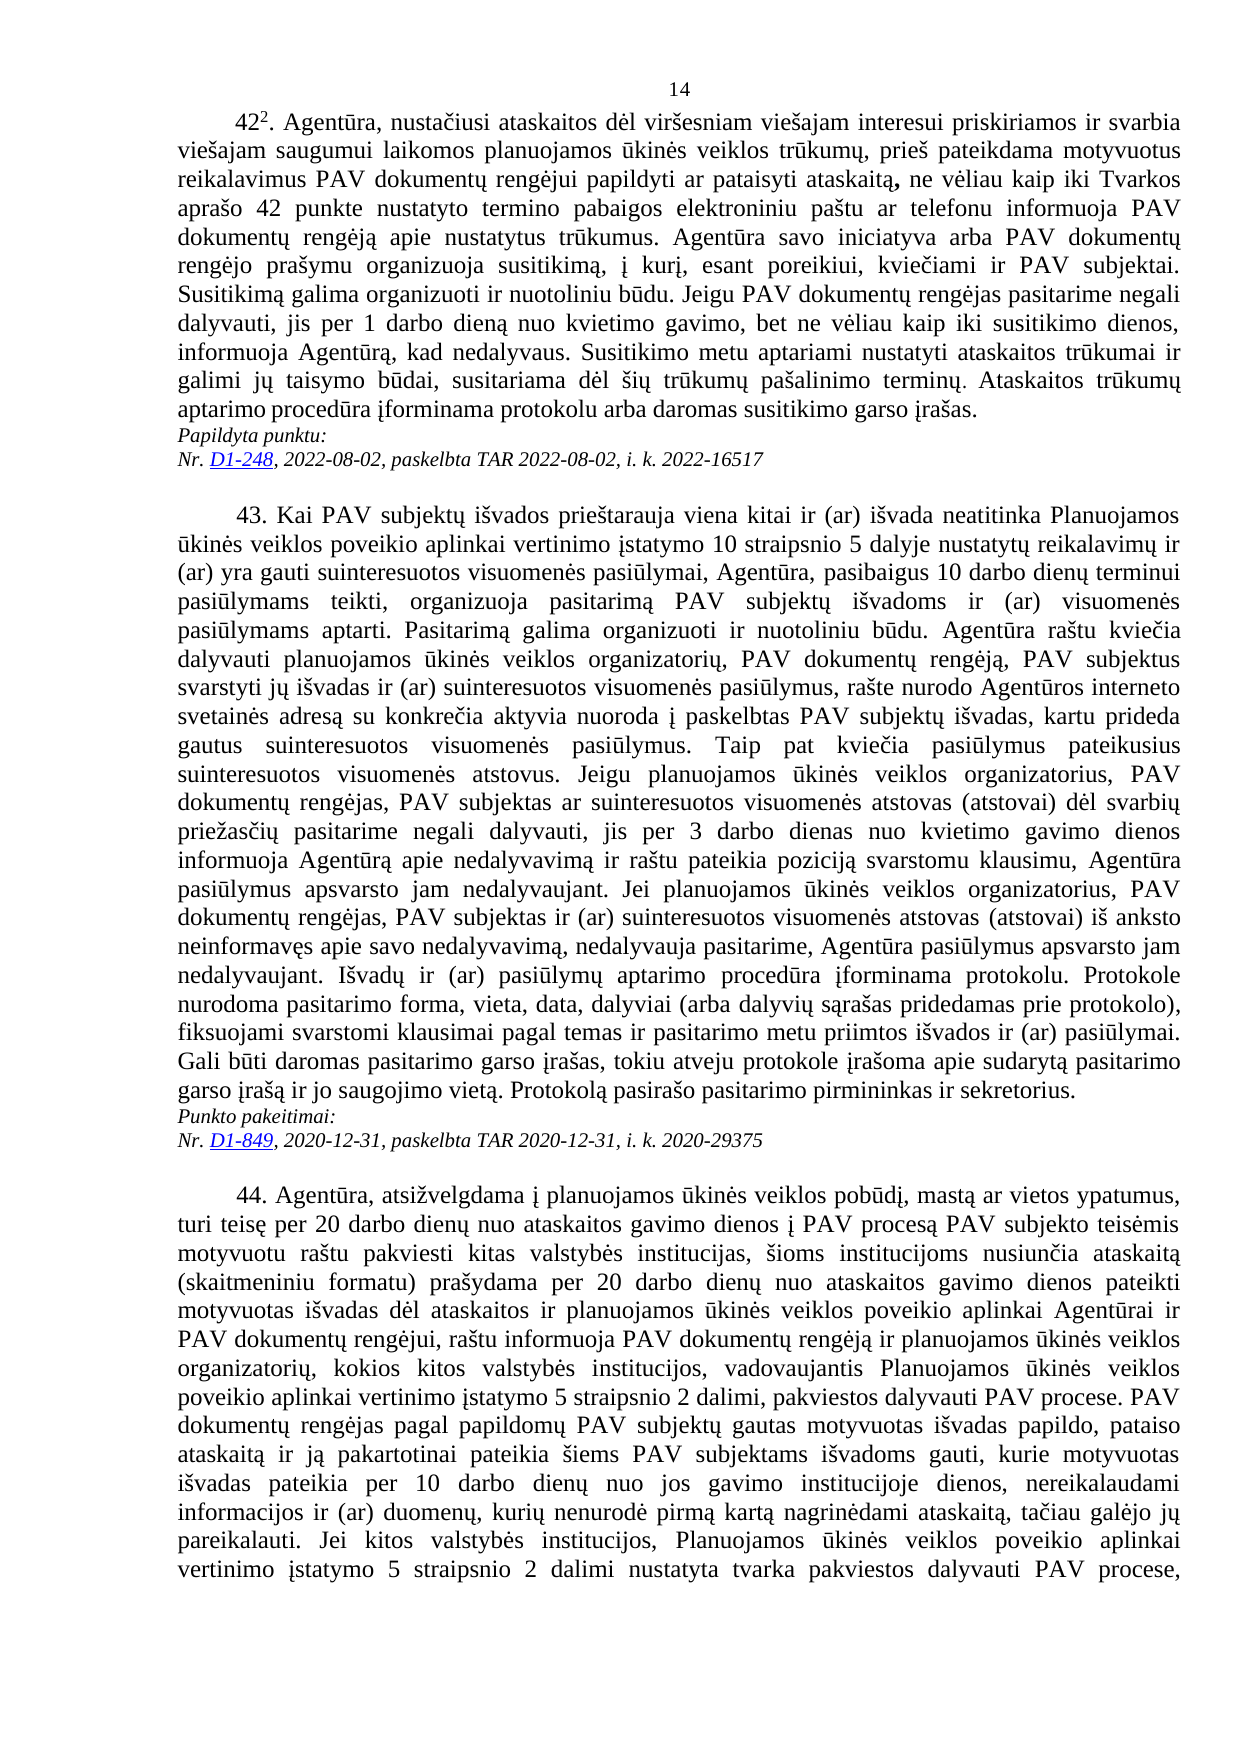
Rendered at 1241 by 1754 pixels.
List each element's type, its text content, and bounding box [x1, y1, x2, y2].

text Punkto pakeitimai: [177, 1104, 1181, 1128]
text Nr. D1-849, 2020-12-31, paskelbta TAR 2020-12-31, i. k. 2020-29375 [177, 1128, 1181, 1152]
text 43. Kai PAV subjektų išvados prieštarauja viena kitai ir (ar) išvada neatitinka Planuojamos ūkinės veiklos poveikio aplinkai vertinimo įstatymo 10 straipsnio 5 dalyje nustatytų reikalavimų ir (ar) yra gauti suinteresuotos visuomenės pasiūlymai, Agentūra, pasibaigus 10 darbo dienų terminui pasiūlymams teikti, organizuoja pasitarimą PAV subjektų išvadoms ir (ar) visuomenės pasiūlymams aptarti. Pasitarimą galima organizuoti ir nuotoliniu būdu. Agentūra raštu kviečia dalyvauti planuojamos ūkinės veiklos organizatorių, PAV dokumentų rengėją, PAV subjektus svarstyti jų išvadas ir (ar) suinteresuotos visuomenės pasiūlymus, rašte nurodo Agentūros interneto svetainės adresą su konkrečia aktyvia nuoroda į paskelbtas PAV subjektų išvadas, kartu prideda gautus suinteresuotos visuomenės pasiūlymus. Taip pat kviečia pasiūlymus pateikusius suinteresuotos visuomenės atstovus. Jeigu planuojamos ūkinės veiklos organizatorius, PAV dokumentų rengėjas, PAV subjektas ar suinteresuotos visuomenės atstovas (atstovai) dėl svarbių priežasčių pasitarime negali dalyvauti, jis per 3 darbo dienas nuo kvietimo gavimo dienos informuoja Agentūrą apie nedalyvavimą ir raštu pateikia poziciją svarstomu klausimu, Agentūra pasiūlymus apsvarsto jam nedalyvaujant. Jei planuojamos ūkinės veiklos organizatorius, PAV dokumentų rengėjas, PAV subjektas ir (ar) suinteresuotos visuomenės atstovas (atstovai) iš anksto neinformavęs apie savo nedalyvavimą, nedalyvauja pasitarime, Agentūra pasiūlymus apsvarsto jam nedalyvaujant. Išvadų ir (ar) pasiūlymų aptarimo procedūra įforminama protokolu. Protokole nurodoma pasitarimo forma, vieta, data, dalyviai (arba dalyvių sąrašas pridedamas prie protokolo), fiksuojami svarstomi klausimai pagal temas ir pasitarimo metu priimtos išvados ir (ar) pasiūlymai. Gali būti daromas pasitarimo garso įrašas, tokiu atveju protokole įrašoma apie sudarytą pasitarimo garso įrašą ir jo saugojimo vietą. Protokolą pasirašo pasitarimo pirmininkas ir sekretorius. [177, 500, 1181, 1104]
text 422. Agentūra, nustačiusi ataskaitos dėl viršesniam viešajam interesui priskiriamos ir svarbia viešajam saugumui laikomos planuojamos ūkinės veiklos trūkumų, prieš pateikdama motyvuotus reikalavimus PAV dokumentų rengėjui papildyti ar pataisyti ataskaitą, ne vėliau kaip iki Tvarkos aprašo 42 punkte nustatyto termino pabaigos elektroniniu paštu ar telefonu informuoja PAV dokumentų rengėją apie nustatytus trūkumus. Agentūra savo iniciatyva arba PAV dokumentų rengėjo prašymu organizuoja susitikimą, į kurį, esant poreikiui, kviečiami ir PAV subjektai. Susitikimą galima organizuoti ir nuotoliniu būdu. Jeigu PAV dokumentų rengėjas pasitarime negali dalyvauti, jis per 1 darbo dieną nuo kvietimo gavimo, bet ne vėliau kaip iki susitikimo dienos, informuoja Agentūrą, kad nedalyvaus. Susitikimo metu aptariami nustatyti ataskaitos trūkumai ir galimi jų taisymo būdai, susitariama dėl šių trūkumų pašalinimo terminų. Ataskaitos trūkumų aptarimo procedūra įforminama protokolu arba daromas susitikimo garso įrašas. [177, 107, 1181, 423]
text 44. Agentūra, atsižvelgdama į planuojamos ūkinės veiklos pobūdį, mastą ar vietos ypatumus, turi teisę per 20 darbo dienų nuo ataskaitos gavimo dienos į PAV procesą PAV subjekto teisėmis motyvuotu raštu pakviesti kitas valstybės institucijas, šioms institucijoms nusiunčia ataskaitą (skaitmeniniu formatu) prašydama per 20 darbo dienų nuo ataskaitos gavimo dienos pateikti motyvuotas išvadas dėl ataskaitos ir planuojamos ūkinės veiklos poveikio aplinkai Agentūrai ir PAV dokumentų rengėjui, raštu informuoja PAV dokumentų rengėją ir planuojamos ūkinės veiklos organizatorių, kokios kitos valstybės institucijos, vadovaujantis Planuojamos ūkinės veiklos poveikio aplinkai vertinimo įstatymo 5 straipsnio 2 dalimi, pakviestos dalyvauti PAV procese. PAV dokumentų rengėjas pagal papildomų PAV subjektų gautas motyvuotas išvadas papildo, pataiso ataskaitą ir ją pakartotinai pateikia šiems PAV subjektams išvadoms gauti, kurie motyvuotas išvadas pateikia per 10 darbo dienų nuo jos gavimo institucijoje dienos, nereikalaudami informacijos ir (ar) duomenų, kurių nenurodė pirmą kartą nagrinėdami ataskaitą, tačiau galėjo jų pareikalauti. Jei kitos valstybės institucijos, Planuojamos ūkinės veiklos poveikio aplinkai vertinimo įstatymo 5 straipsnio 2 dalimi nustatyta tvarka pakviestos dalyvauti PAV procese, [177, 1181, 1181, 1583]
text Nr. D1-248, 2022-08-02, paskelbta TAR 2022-08-02, i. k. 2022-16517 [177, 447, 1181, 471]
text Papildyta punktu: [177, 423, 1181, 447]
